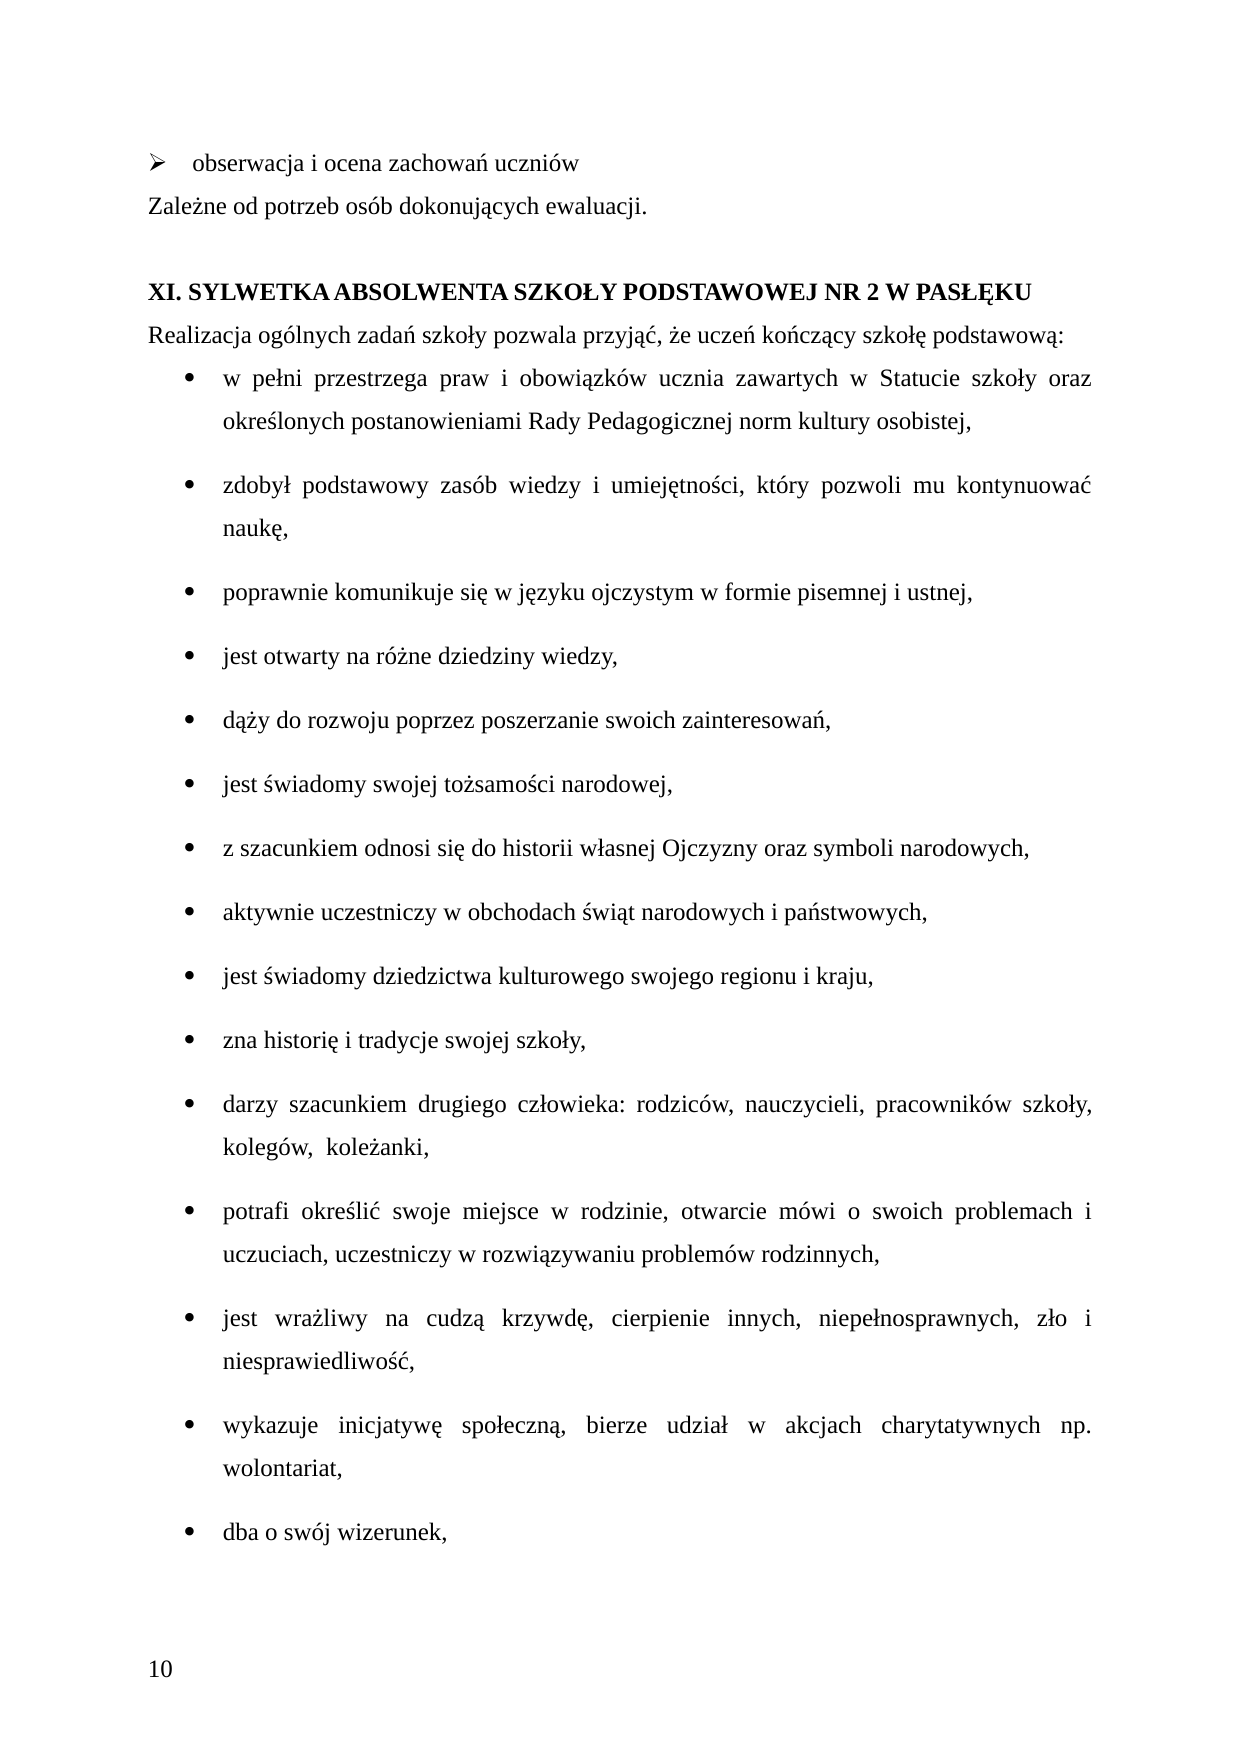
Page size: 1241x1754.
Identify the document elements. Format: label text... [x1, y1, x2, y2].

list obserwacja i ocena zachowań uczniów [148, 148, 1093, 176]
list w pełni przestrzega praw i obowiązków ucznia zawartych w Statucie szkoły oraz określonych postanowieniami Rady Pedagogicznej norm kultury osobistej, [185, 363, 1093, 435]
text Realizacja ogólnych zadań szkoły pozwala przyjąć, że uczeń kończący szkołę podstawową: [148, 320, 1093, 349]
list darzy szacunkiem drugiego człowieka: rodziców, nauczycieli, pracowników szkoły, kolegów, koleżanki, [185, 1089, 1093, 1161]
list dąży do rozwoju poprzez poszerzanie swoich zainteresowań, [185, 705, 1093, 734]
list jest wrażliwy na cudzą krzywdę, cierpienie innych, niepełnosprawnych, zło i niesprawiedliwość, [185, 1303, 1093, 1375]
list zna historię i tradycje swojej szkoły, [185, 1025, 1093, 1054]
list wykazuje inicjatywę społeczną, bierze udział w akcjach charytatywnych np. wolontariat, [185, 1410, 1093, 1482]
text Zależne od potrzeb osób dokonujących ewaluacji. [148, 191, 1093, 219]
list dba o swój wizerunek, [185, 1517, 1093, 1546]
list zdobył podstawowy zasób wiedzy i umiejętności, który pozwoli mu kontynuować naukę, [185, 470, 1093, 542]
list potrafi określić swoje miejsce w rodzinie, otwarcie mówi o swoich problemach i uczuciach, uczestniczy w rozwiązywaniu problemów rodzinnych, [185, 1196, 1093, 1268]
list jest świadomy swojej tożsamości narodowej, [185, 769, 1093, 798]
list poprawnie komunikuje się w języku ojczystym w formie pisemnej i ustnej, [185, 577, 1093, 606]
text XI. SYLWETKA ABSOLWENTA SZKOŁY PODSTAWOWEJ NR 2 W PASŁĘKU [148, 277, 1093, 306]
list jest otwarty na różne dziedziny wiedzy, [185, 641, 1093, 670]
list jest świadomy dziedzictwa kulturowego swojego regionu i kraju, [185, 961, 1093, 990]
list z szacunkiem odnosi się do historii własnej Ojczyzny oraz symboli narodowych, [185, 833, 1093, 862]
list aktywnie uczestniczy w obchodach świąt narodowych i państwowych, [185, 897, 1093, 926]
